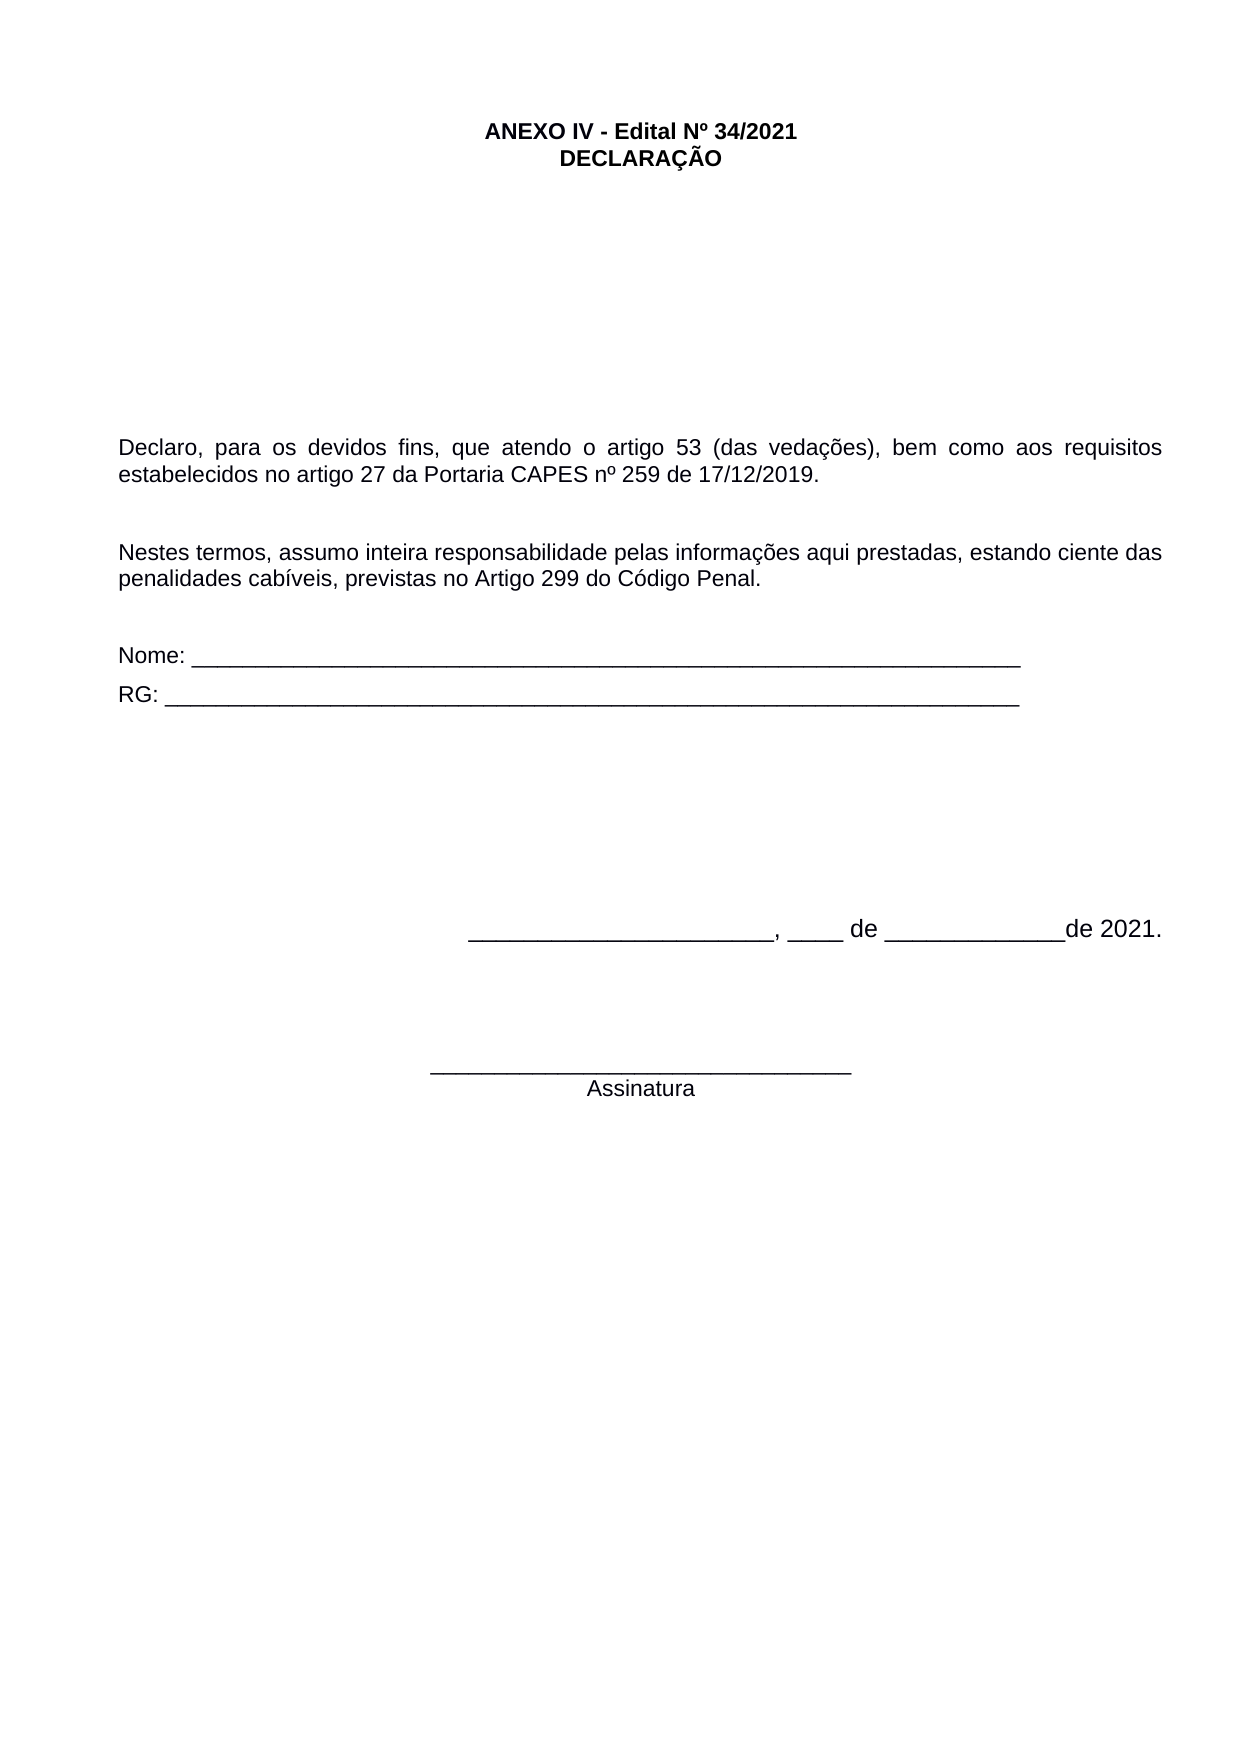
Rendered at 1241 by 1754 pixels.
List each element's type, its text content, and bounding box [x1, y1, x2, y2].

text Nestes termos, assumo inteira responsabilidade pelas informações aqui prestadas, estando ciente das penalidades cabíveis, previstas no Artigo 299 do Código Penal. [118, 538, 1163, 591]
text ANEXO IV - Edital Nº 34/2021 [118, 118, 1163, 144]
text Nome: _________________________________________________________________ [118, 642, 1163, 669]
text Declaro, para os devidos fins, que atendo o artigo 53 (das vedações), bem como aos requisitos estabelecidos no artigo 27 da Portaria CAPES nº 259 de 17/12/2019. [118, 434, 1163, 487]
text ______________________, ____ de _____________de 2021. [118, 914, 1163, 943]
text _________________________________ [118, 1049, 1163, 1075]
text DECLARAÇÃO [118, 144, 1163, 171]
text RG: ___________________________________________________________________ [118, 681, 1163, 708]
text Assinatura [118, 1075, 1163, 1101]
